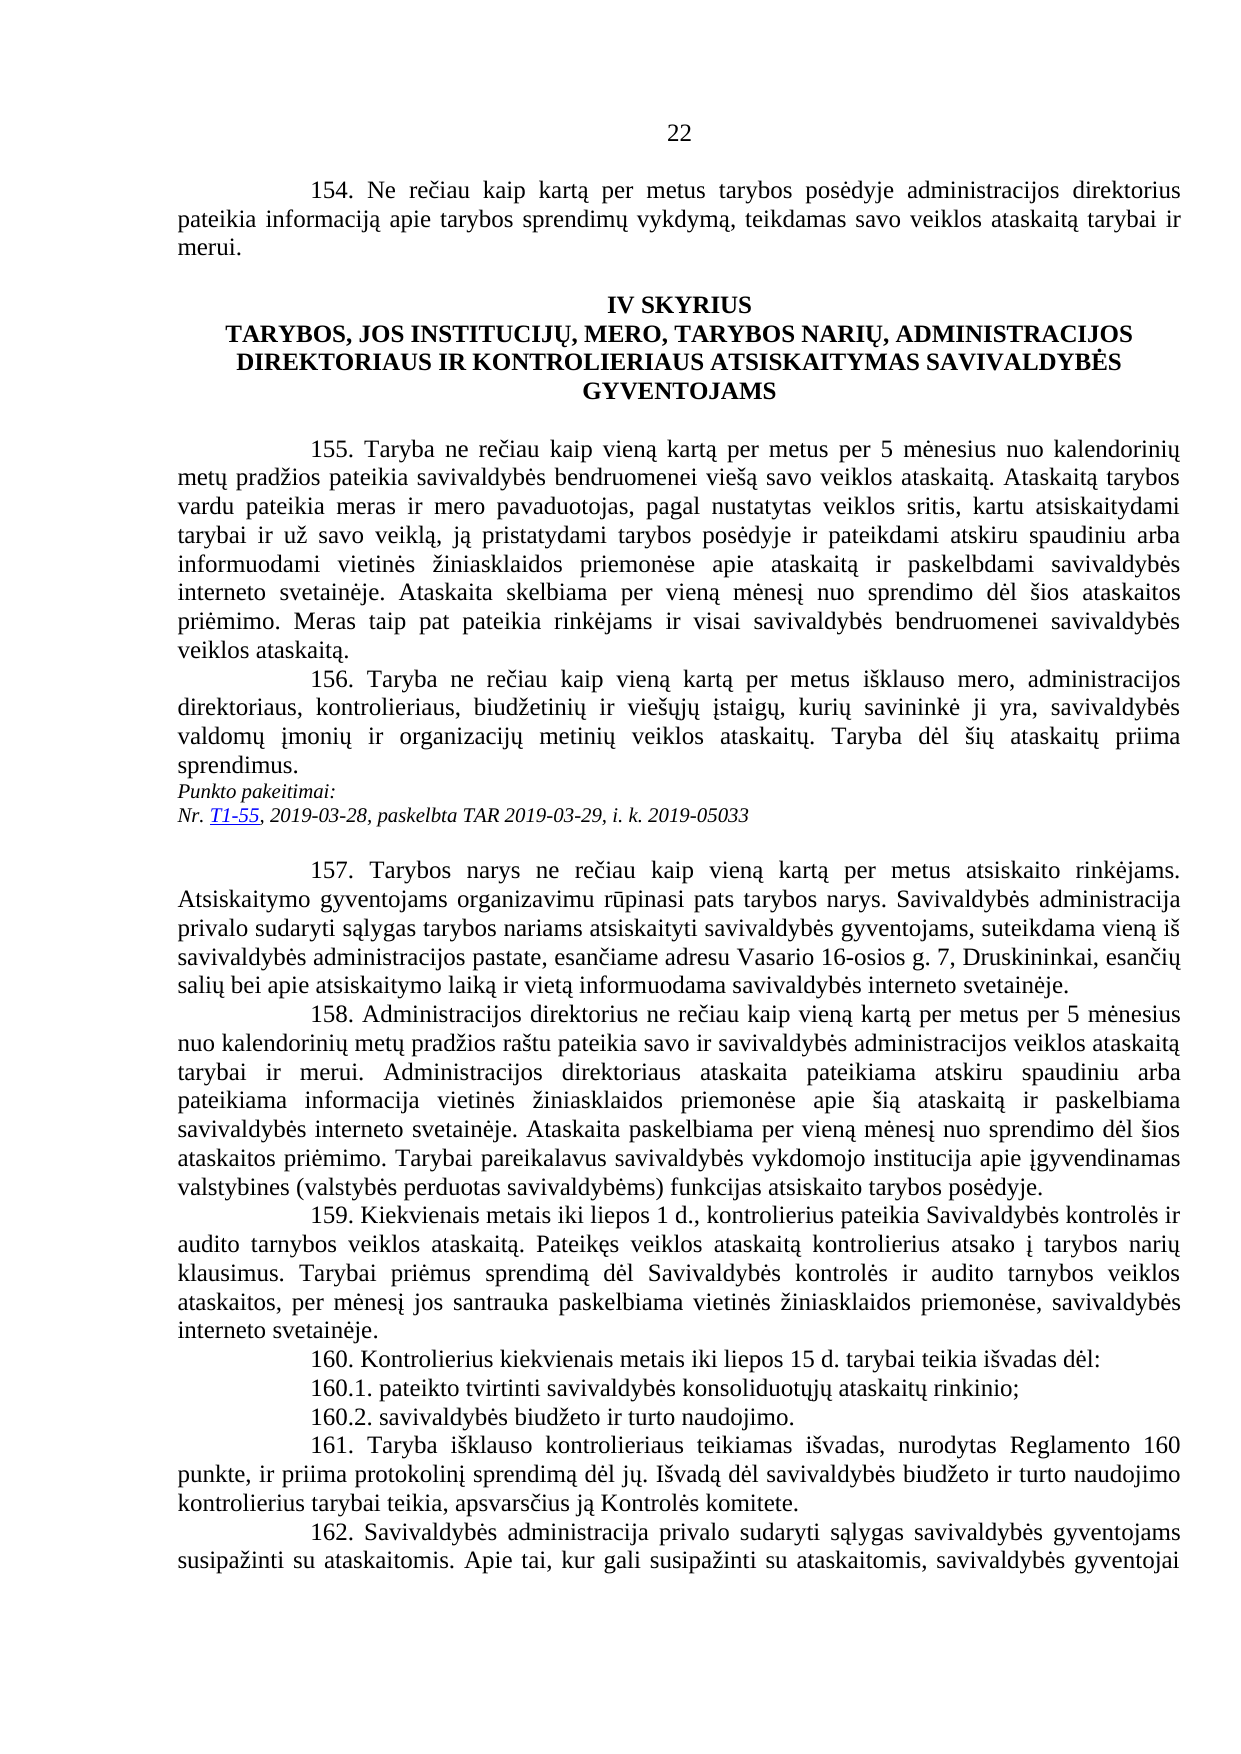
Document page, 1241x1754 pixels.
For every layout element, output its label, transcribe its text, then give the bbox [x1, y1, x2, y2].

text 156. Taryba ne rečiau kaip vieną kartą per metus išklauso mero, administracijos direktoriaus, kontrolieriaus, biudžetinių ir viešųjų įstaigų, kurių savininkė ji yra, savivaldybės valdomų įmonių ir organizacijų metinių veiklos ataskaitų. Taryba dėl šių ataskaitų priima sprendimus. [177, 664, 1181, 779]
text 157. Tarybos narys ne rečiau kaip vieną kartą per metus atsiskaito rinkėjams. Atsiskaitymo gyventojams organizavimu rūpinasi pats tarybos narys. Savivaldybės administracija privalo sudaryti sąlygas tarybos nariams atsiskaityti savivaldybės gyventojams, suteikdama vieną iš savivaldybės administracijos pastate, esančiame adresu Vasario 16-osios g. 7, Druskininkai, esančių salių bei apie atsiskaitymo laiką ir vietą informuodama savivaldybės interneto svetainėje. [177, 856, 1181, 999]
text 159. Kiekvienais metais iki liepos 1 d., kontrolierius pateikia Savivaldybės kontrolės ir audito tarnybos veiklos ataskaitą. Pateikęs veiklos ataskaitą kontrolierius atsako į tarybos narių klausimus. Tarybai priėmus sprendimą dėl Savivaldybės kontrolės ir audito tarnybos veiklos ataskaitos, per mėnesį jos santrauka paskelbiama vietinės žiniasklaidos priemonėse, savivaldybės interneto svetainėje. [177, 1201, 1181, 1344]
text 162. Savivaldybės administracija privalo sudaryti sąlygas savivaldybės gyventojams susipažinti su ataskaitomis. Apie tai, kur gali susipažinti su ataskaitomis, savivaldybės gyventojai [177, 1517, 1181, 1574]
text Punkto pakeitimai: [177, 779, 1181, 803]
text 155. Taryba ne rečiau kaip vieną kartą per metus per 5 mėnesius nuo kalendorinių metų pradžios pateikia savivaldybės bendruomenei viešą savo veiklos ataskaitą. Ataskaitą tarybos vardu pateikia meras ir mero pavaduotojas, pagal nustatytas veiklos sritis, kartu atsiskaitydami tarybai ir už savo veiklą, ją pristatydami tarybos posėdyje ir pateikdami atskiru spaudiniu arba informuodami vietinės žiniasklaidos priemonėse apie ataskaitą ir paskelbdami savivaldybės interneto svetainėje. Ataskaita skelbiama per vieną mėnesį nuo sprendimo dėl šios ataskaitos priėmimo. Meras taip pat pateikia rinkėjams ir visai savivaldybės bendruomenei savivaldybės veiklos ataskaitą. [177, 434, 1181, 664]
text 161. Taryba išklauso kontrolieriaus teikiamas išvadas, nurodytas Reglamento 160 punkte, ir priima protokolinį sprendimą dėl jų. Išvadą dėl savivaldybės biudžeto ir turto naudojimo kontrolierius tarybai teikia, apsvarsčius ją Kontrolės komitete. [177, 1431, 1181, 1517]
text 154. Ne rečiau kaip kartą per metus tarybos posėdyje administracijos direktorius pateikia informaciją apie tarybos sprendimų vykdymą, teikdamas savo veiklos ataskaitą tarybai ir merui. [177, 175, 1181, 261]
text 160.2. savivaldybės biudžeto ir turto naudojimo. [177, 1402, 1181, 1431]
text TARYBOS, JOS INSTITUCIJŲ, MERO, TARYBOS NARIŲ, ADMINISTRACIJOS DIREKTORIAUS IR KONTROLIERIAUS ATSISKAITYMAS SAVIVALDYBĖS GYVENTOJAMS [177, 319, 1181, 405]
text 158. Administracijos direktorius ne rečiau kaip vieną kartą per metus per 5 mėnesius nuo kalendorinių metų pradžios raštu pateikia savo ir savivaldybės administracijos veiklos ataskaitą tarybai ir merui. Administracijos direktoriaus ataskaita pateikiama atskiru spaudiniu arba pateikiama informacija vietinės žiniasklaidos priemonėse apie šią ataskaitą ir paskelbiama savivaldybės interneto svetainėje. Ataskaita paskelbiama per vieną mėnesį nuo sprendimo dėl šios ataskaitos priėmimo. Tarybai pareikalavus savivaldybės vykdomojo institucija apie įgyvendinamas valstybines (valstybės perduotas savivaldybėms) funkcijas atsiskaito tarybos posėdyje. [177, 999, 1181, 1201]
text Nr. T1-55, 2019-03-28, paskelbta TAR 2019-03-29, i. k. 2019-05033 [177, 803, 1181, 827]
text 160.1. pateikto tvirtinti savivaldybės konsoliduotųjų ataskaitų rinkinio; [177, 1373, 1181, 1402]
text IV SKYRIUS [177, 290, 1181, 319]
text 160. Kontrolierius kiekvienais metais iki liepos 15 d. tarybai teikia išvadas dėl: [177, 1344, 1181, 1373]
